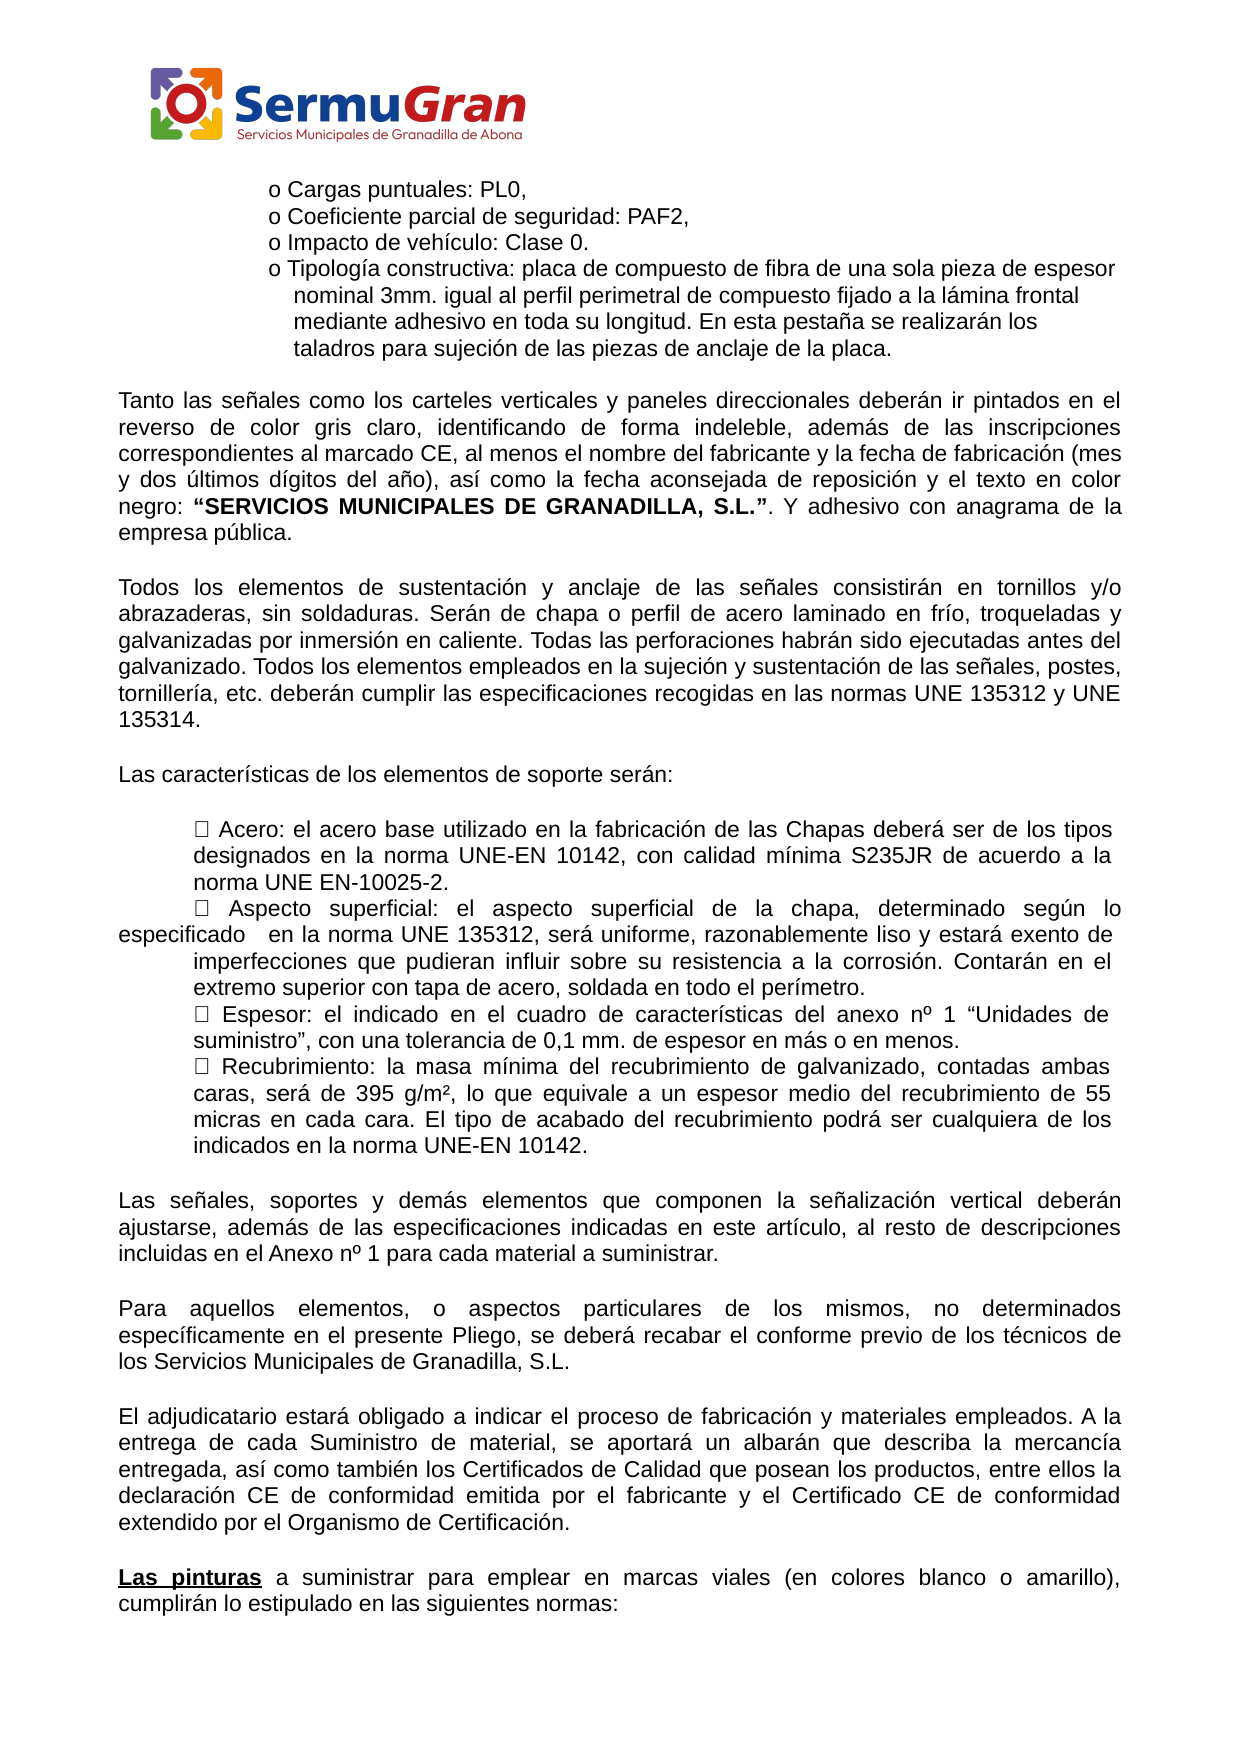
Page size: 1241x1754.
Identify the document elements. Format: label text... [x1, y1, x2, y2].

text Las características de los elementos de soporte serán: [118, 761, 1122, 787]
text Tanto las señales como los carteles verticales y paneles direccionales deberán ir pintados en el reverso de color gris claro, identificando de forma indeleble, además de las inscripciones correspondientes al marcado CE, al menos el nombre del fabricante y la fecha de fabricación (mes y dos últimos dígitos del año), así como la fecha aconsejada de reposición y el texto en color negro: “SERVICIOS MUNICIPALES DE GRANADILLA, S.L.”. Y adhesivo con anagrama de la empresa pública. [118, 387, 1122, 545]
text  Recubrimiento: la masa mínima del recubrimiento de galvanizado, contadas ambas caras, será de 395 g/m², lo que equivale a un espesor medio del recubrimiento de 55 micras en cada cara. El tipo de acabado del recubrimiento podrá ser cualquiera de los indicados en la norma UNE-EN 10142. [118, 1053, 1122, 1159]
text  Acero: el acero base utilizado en la fabricación de las Chapas deberá ser de los tipos designados en la norma UNE-EN 10142, con calidad mínima S235JR de acuerdo a la norma UNE EN-10025-2. [118, 816, 1122, 895]
text o Coeficiente parcial de seguridad: PAF2, [118, 203, 1122, 229]
text Las señales, soportes y demás elementos que componen la señalización vertical deberán ajustarse, además de las especificaciones indicadas en este artículo, al resto de descripciones incluidas en el Anexo nº 1 para cada material a suministrar. [118, 1187, 1122, 1266]
text Para aquellos elementos, o aspectos particulares de los mismos, no determinados específicamente en el presente Pliego, se deberá recabar el conforme previo de los técnicos de los Servicios Municipales de Granadilla, S.L. [118, 1295, 1122, 1374]
text  Espesor: el indicado en el cuadro de características del anexo nº 1 “Unidades de suministro”, con una tolerancia de 0,1 mm. de espesor en más o en menos. [118, 1001, 1122, 1053]
text El adjudicatario estará obligado a indicar el proceso de fabricación y materiales empleados. A la entrega de cada Suministro de material, se aportará un albarán que describa la mercancía entregada, así como también los Certificados de Calidad que posean los productos, entre ellos la declaración CE de conformidad emitida por el fabricante y el Certificado CE de conformidad extendido por el Organismo de Certificación. [118, 1403, 1122, 1535]
text Todos los elementos de sustentación y anclaje de las señales consistirán en tornillos y/o abrazaderas, sin soldaduras. Serán de chapa o perfil de acero laminado en frío, troqueladas y galvanizadas por inmersión en caliente. Todas las perforaciones habrán sido ejecutadas antes del galvanizado. Todos los elementos empleados en la sujeción y sustentación de las señales, postes, tornillería, etc. deberán cumplir las especificaciones recogidas en las normas UNE 135312 y UNE 135314. [118, 574, 1122, 732]
text nominal 3mm. igual al perfil perimetral de compuesto fijado a la lámina frontal mediante adhesivo en toda su longitud. En esta pestaña se realizarán los taladros para sujeción de las piezas de anclaje de la placa. [118, 282, 1122, 361]
text o Tipología constructiva: placa de compuesto de fibra de una sola pieza de espesor [118, 255, 1122, 282]
picture [133, 83, 543, 123]
text o Impacto de vehículo: Clase 0. [118, 229, 1122, 255]
text  Aspecto superficial: el aspecto superficial de la chapa, determinado según lo especificado en la norma UNE 135312, será uniforme, razonablemente liso y estará exento de imperfecciones que pudieran influir sobre su resistencia a la corrosión. Contarán en el extremo superior con tapa de acero, soldada en todo el perímetro. [118, 895, 1122, 1001]
text Las pinturas a suministrar para emplear en marcas viales (en colores blanco o amarillo), cumplirán lo estipulado en las siguientes normas: [118, 1563, 1122, 1616]
text o Cargas puntuales: PL0, [118, 176, 1122, 203]
